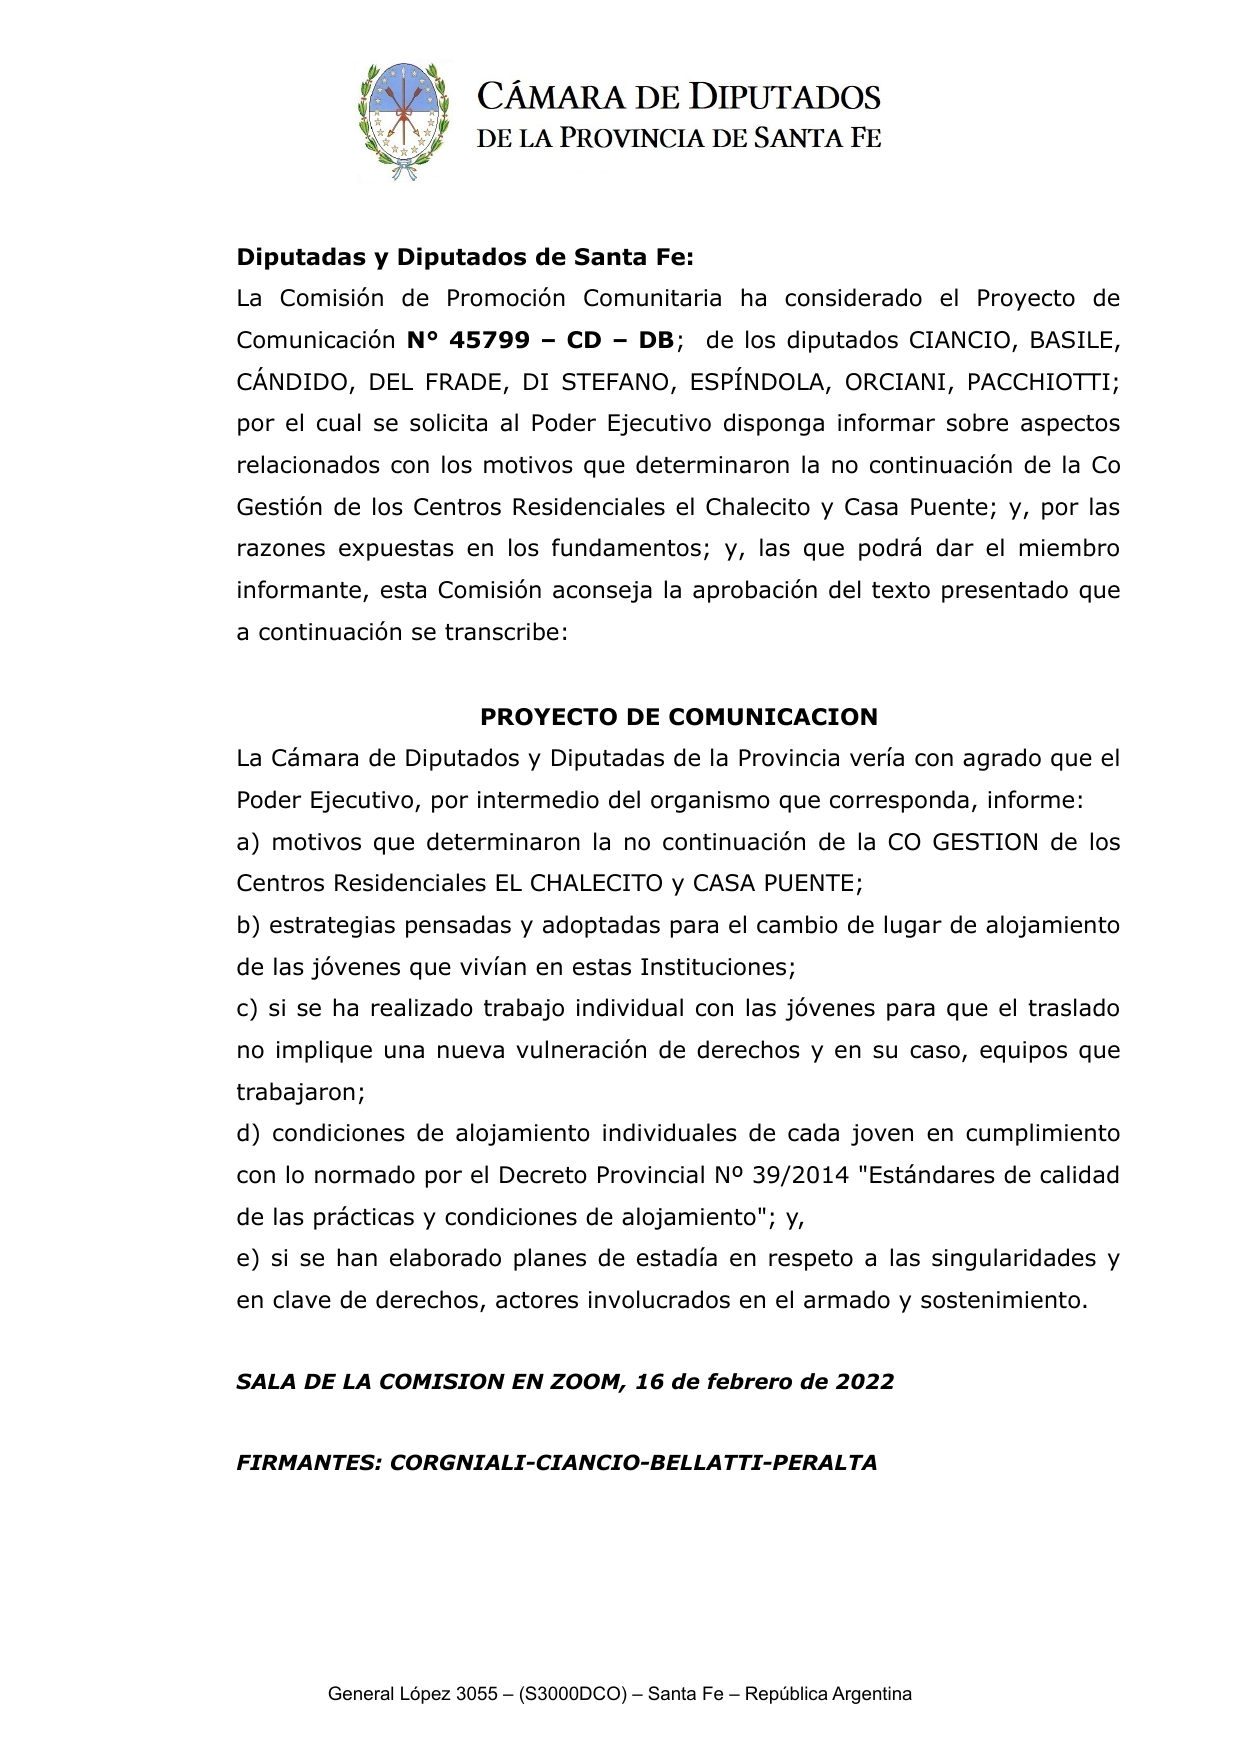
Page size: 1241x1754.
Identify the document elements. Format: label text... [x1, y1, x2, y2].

text c) si se ha realizado trabajo individual con las jóvenes para que el traslado no implique una nueva vulneración de derechos y en su caso, equipos que trabajaron; [236, 994, 1122, 1105]
text La Comisión de Promoción Comunitaria ha considerado el Proyecto de Comunicación N° 45799 – CD – DB; de los diputados CIANCIO, BASILE, CÁNDIDO, DEL FRADE, DI STEFANO, ESPÍNDOLA, ORCIANI, PACCHIOTTI; por el cual se solicita al Poder Ejecutivo disponga informar sobre aspectos relacionados con los motivos que determinaron la no continuación de la Co Gestión de los Centros Residenciales el Chalecito y Casa Puente; y, por las razones expuestas en los fundamentos; y, las que podrá dar el miembro informante, esta Comisión aconseja la aprobación del texto presentado que a continuación se transcribe: [236, 284, 1122, 645]
text FIRMANTES: CORGNIALI-CIANCIO-BELLATTI-PERALTA [236, 1450, 1122, 1475]
text SALA DE LA COMISION EN ZOOM, 16 de febrero de 2022 [236, 1369, 1122, 1394]
text PROYECTO DE COMUNICACION [236, 702, 1122, 730]
text e) si se han elaborado planes de estadía en respeto a las singularidades y en clave de derechos, actores involucrados en el armado y sostenimiento. [236, 1244, 1122, 1313]
text Diputadas y Diputados de Santa Fe: [236, 242, 1122, 270]
text a) motivos que determinaron la no continuación de la CO GESTION de los Centros Residenciales EL CHALECITO y CASA PUENTE; [236, 827, 1122, 896]
text b) estrategias pensadas y adoptadas para el cambio de lugar de alojamiento de las jóvenes que vivían en estas Instituciones; [236, 910, 1122, 980]
picture [354, 59, 886, 183]
text d) condiciones de alojamiento individuales de cada joven en cumplimiento con lo normado por el Decreto Provincial Nº 39/2014 "Estándares de calidad de las prácticas y condiciones de alojamiento"; y, [236, 1119, 1122, 1230]
text La Cámara de Diputados y Diputadas de la Provincia vería con agrado que el Poder Ejecutivo, por intermedio del organismo que corresponda, informe: [236, 744, 1122, 813]
